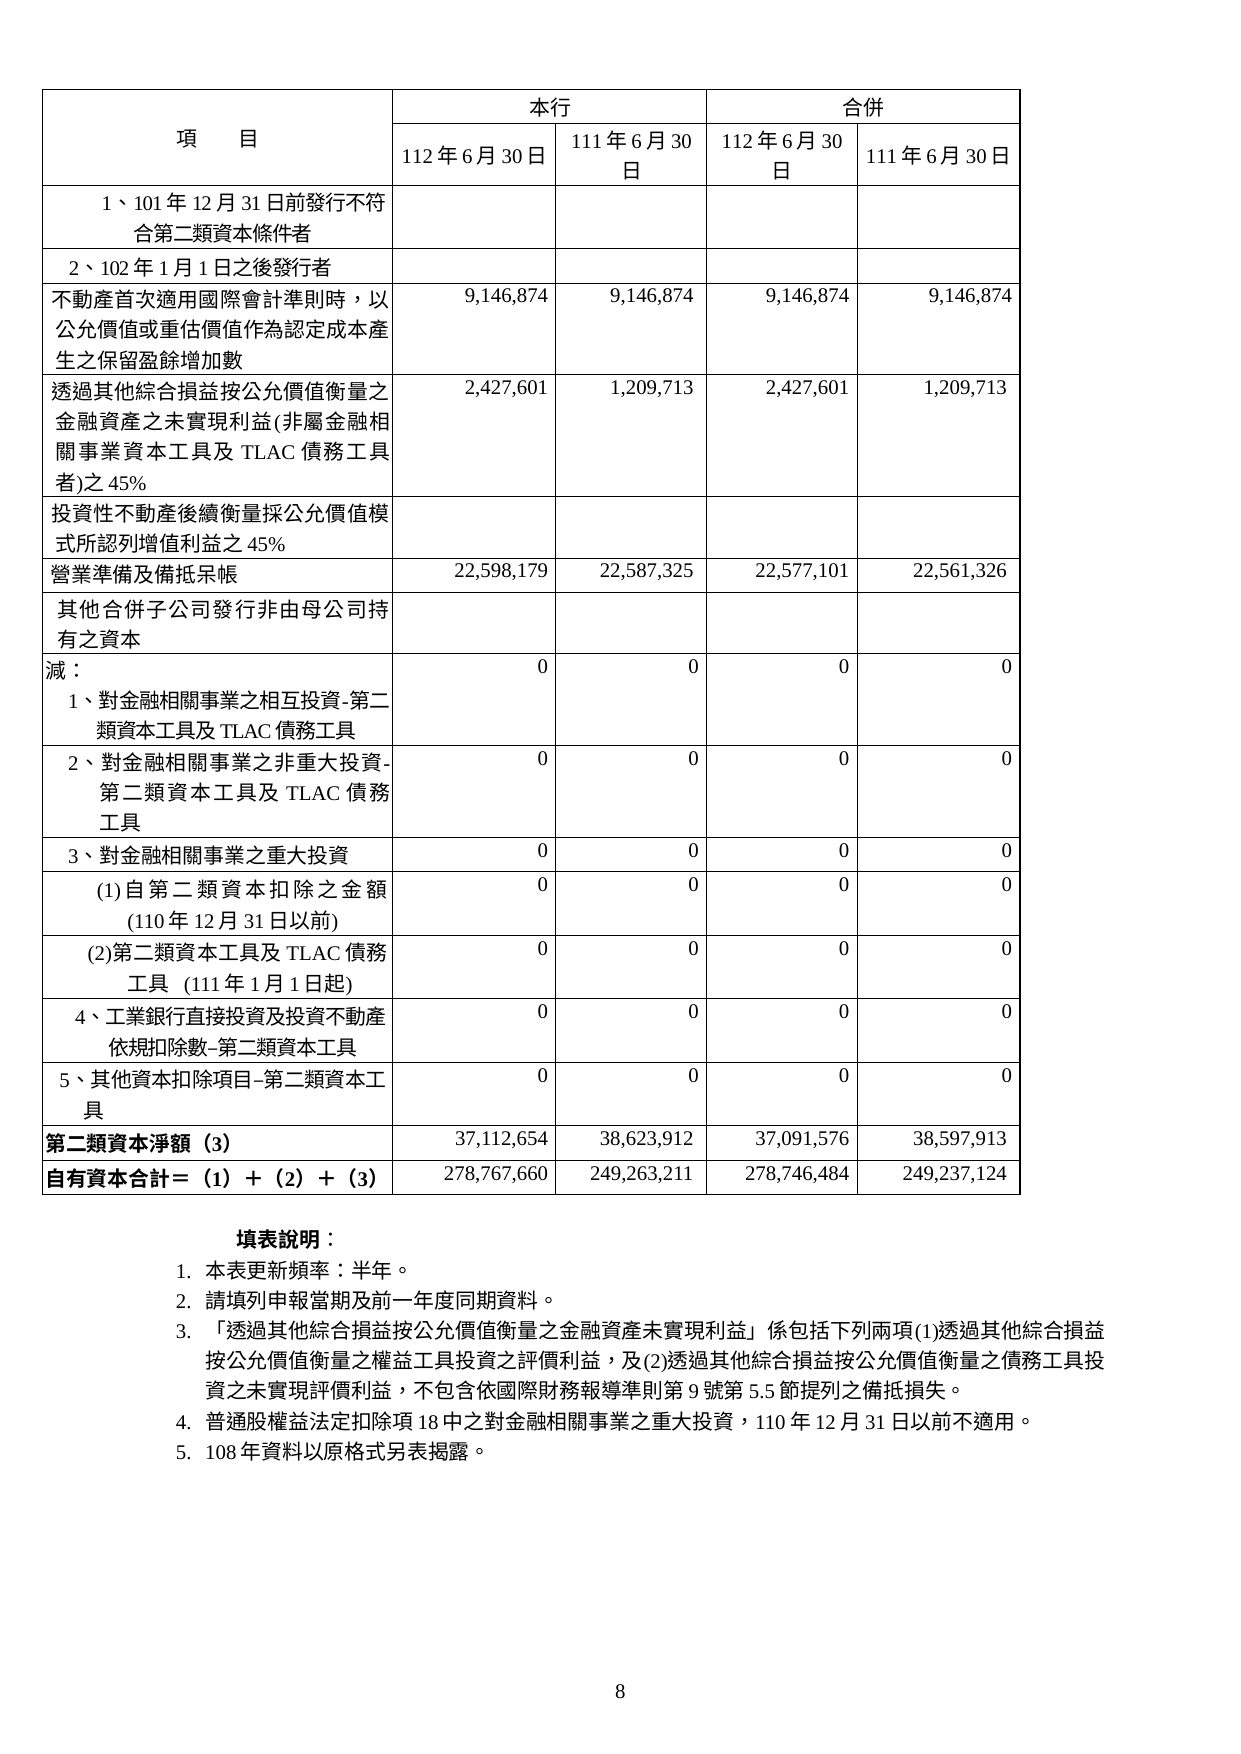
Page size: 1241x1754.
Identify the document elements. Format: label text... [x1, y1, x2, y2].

table_cell 0 [858, 654, 1019, 745]
table_cell 0 [556, 1063, 706, 1125]
table_cell 112年6月30日 [393, 124, 555, 184]
table_cell 0 [858, 1063, 1019, 1125]
table_cell 111年6月30日 [556, 124, 706, 184]
table_cell 278,767,660 [393, 1161, 555, 1194]
table_cell [858, 249, 1019, 282]
table_cell 0 [858, 746, 1019, 837]
table_cell [858, 186, 1019, 248]
table_cell 9,146,874 [858, 284, 1019, 374]
table_cell 0 [393, 999, 555, 1062]
table_cell [707, 186, 857, 248]
table_cell 0 [858, 936, 1019, 998]
table_cell [556, 186, 706, 248]
table_cell 0 [556, 746, 706, 837]
table_cell 0 [858, 872, 1019, 934]
table_cell (1)自第二類資本扣除之金額 (110年12月31日以前) [43, 872, 392, 934]
table_cell 營業準備及備抵呆帳 [43, 559, 392, 592]
list 請填列申報當期及前一年度同期資料。 [176, 1284, 1051, 1314]
table_cell 22,587,325 [556, 559, 706, 592]
table_cell 0 [858, 999, 1019, 1062]
table_cell 透過其他綜合損益按公允價值衡量之金融資產之未實現利益(非屬金融相關事業資本工具及TLAC債務工具者)之45% [43, 375, 392, 496]
table_cell [858, 593, 1019, 653]
table_cell [707, 249, 857, 282]
list 「透過其他綜合損益按公允價值衡量之金融資產未實現利益」係包括下列兩項(1)透過其他綜合損益按公允價值衡量之權益工具投資之評價利益，及(2)透過其他綜合損益按公允價值衡量之債務工具投資之未實現評價利益，不包含依國際財務報導準則第9號第5.5節提列之備抵損失。 [176, 1314, 1106, 1405]
table_cell 0 [707, 746, 857, 837]
table_cell 2,427,601 [707, 375, 857, 496]
table_cell 5、其他資本扣除項目–第二類資本工具 [43, 1063, 392, 1125]
table_cell 22,598,179 [393, 559, 555, 592]
list 108年資料以原格式另表揭露。 [176, 1435, 1051, 1465]
table_cell 38,597,913 [858, 1126, 1019, 1159]
table_cell 2,427,601 [393, 375, 555, 496]
table_cell 第二類資本淨額（3） [43, 1126, 392, 1159]
table_cell 4、工業銀行直接投資及投資不動產依規扣除數–第二類資本工具 [43, 999, 392, 1062]
table_cell 37,091,576 [707, 1126, 857, 1159]
table_header 合併 [707, 90, 1019, 123]
table_cell 0 [707, 872, 857, 934]
table_cell 0 [707, 654, 857, 745]
table_cell 3、對金融相關事業之重大投資 [43, 838, 392, 871]
table_cell 0 [393, 838, 555, 871]
table_cell 0 [556, 654, 706, 745]
table_cell 0 [707, 999, 857, 1062]
table_cell 其他合併子公司發行非由母公司持有之資本 [43, 593, 392, 653]
table_cell 1,209,713 [858, 375, 1019, 496]
table_cell [707, 497, 857, 557]
table_cell 2、對金融相關事業之非重大投資-第二類資本工具及TLAC債務工具 [43, 746, 392, 837]
table_cell 9,146,874 [707, 284, 857, 374]
table_cell (2)第二類資本工具及TLAC債務工具 (111年1月1日起) [43, 936, 392, 998]
table_cell [556, 497, 706, 557]
table_cell 自有資本合計＝（1）＋（2）＋（3） [43, 1161, 392, 1194]
table_cell 0 [556, 872, 706, 934]
table_cell [707, 593, 857, 653]
table_cell 112年6月30日 [707, 124, 857, 184]
table_cell [393, 497, 555, 557]
table_cell 0 [393, 872, 555, 934]
table_cell 9,146,874 [393, 284, 555, 374]
table_cell 1、101年12月31日前發行不符合第二類資本條件者 [43, 186, 392, 248]
table_cell 投資性不動產後續衡量採公允價值模式所認列增值利益之45% [43, 497, 392, 557]
table_cell 0 [393, 936, 555, 998]
list 普通股權益法定扣除項18中之對金融相關事業之重大投資，110年12月31日以前不適用。 [176, 1405, 1106, 1435]
table_cell 0 [707, 838, 857, 871]
table_cell 111年6月30日 [858, 124, 1019, 184]
table_cell 減： 1、對金融相關事業之相互投資-第二類資本工具及TLAC債務工具 [43, 654, 392, 745]
table_cell [393, 249, 555, 282]
table_cell 1,209,713 [556, 375, 706, 496]
table_cell 0 [858, 838, 1019, 871]
table_cell 0 [707, 936, 857, 998]
table_cell 249,263,211 [556, 1161, 706, 1194]
table_cell [393, 186, 555, 248]
table_cell 0 [556, 936, 706, 998]
table_cell 2、102年1月1日之後發行者 [43, 249, 392, 282]
list 本表更新頻率：半年。 [176, 1254, 1051, 1284]
table_cell 9,146,874 [556, 284, 706, 374]
text 填表說明： [237, 1224, 1051, 1254]
table_cell 22,561,326 [858, 559, 1019, 592]
table_cell 0 [393, 1063, 555, 1125]
table_cell 37,112,654 [393, 1126, 555, 1159]
table_header 本行 [393, 90, 706, 123]
table_cell [556, 593, 706, 653]
table_cell 0 [393, 654, 555, 745]
table_cell 0 [556, 999, 706, 1062]
table_cell [858, 497, 1019, 557]
table_cell 278,746,484 [707, 1161, 857, 1194]
table_cell 38,623,912 [556, 1126, 706, 1159]
table_cell [556, 249, 706, 282]
table_cell 0 [556, 838, 706, 871]
table_header 項 目 [43, 90, 392, 184]
table_cell 不動產首次適用國際會計準則時，以公允價值或重估價值作為認定成本產生之保留盈餘增加數 [43, 284, 392, 374]
table_cell 0 [393, 746, 555, 837]
table_cell 0 [707, 1063, 857, 1125]
table_cell 22,577,101 [707, 559, 857, 592]
table_cell 249,237,124 [858, 1161, 1019, 1194]
table_cell [393, 593, 555, 653]
